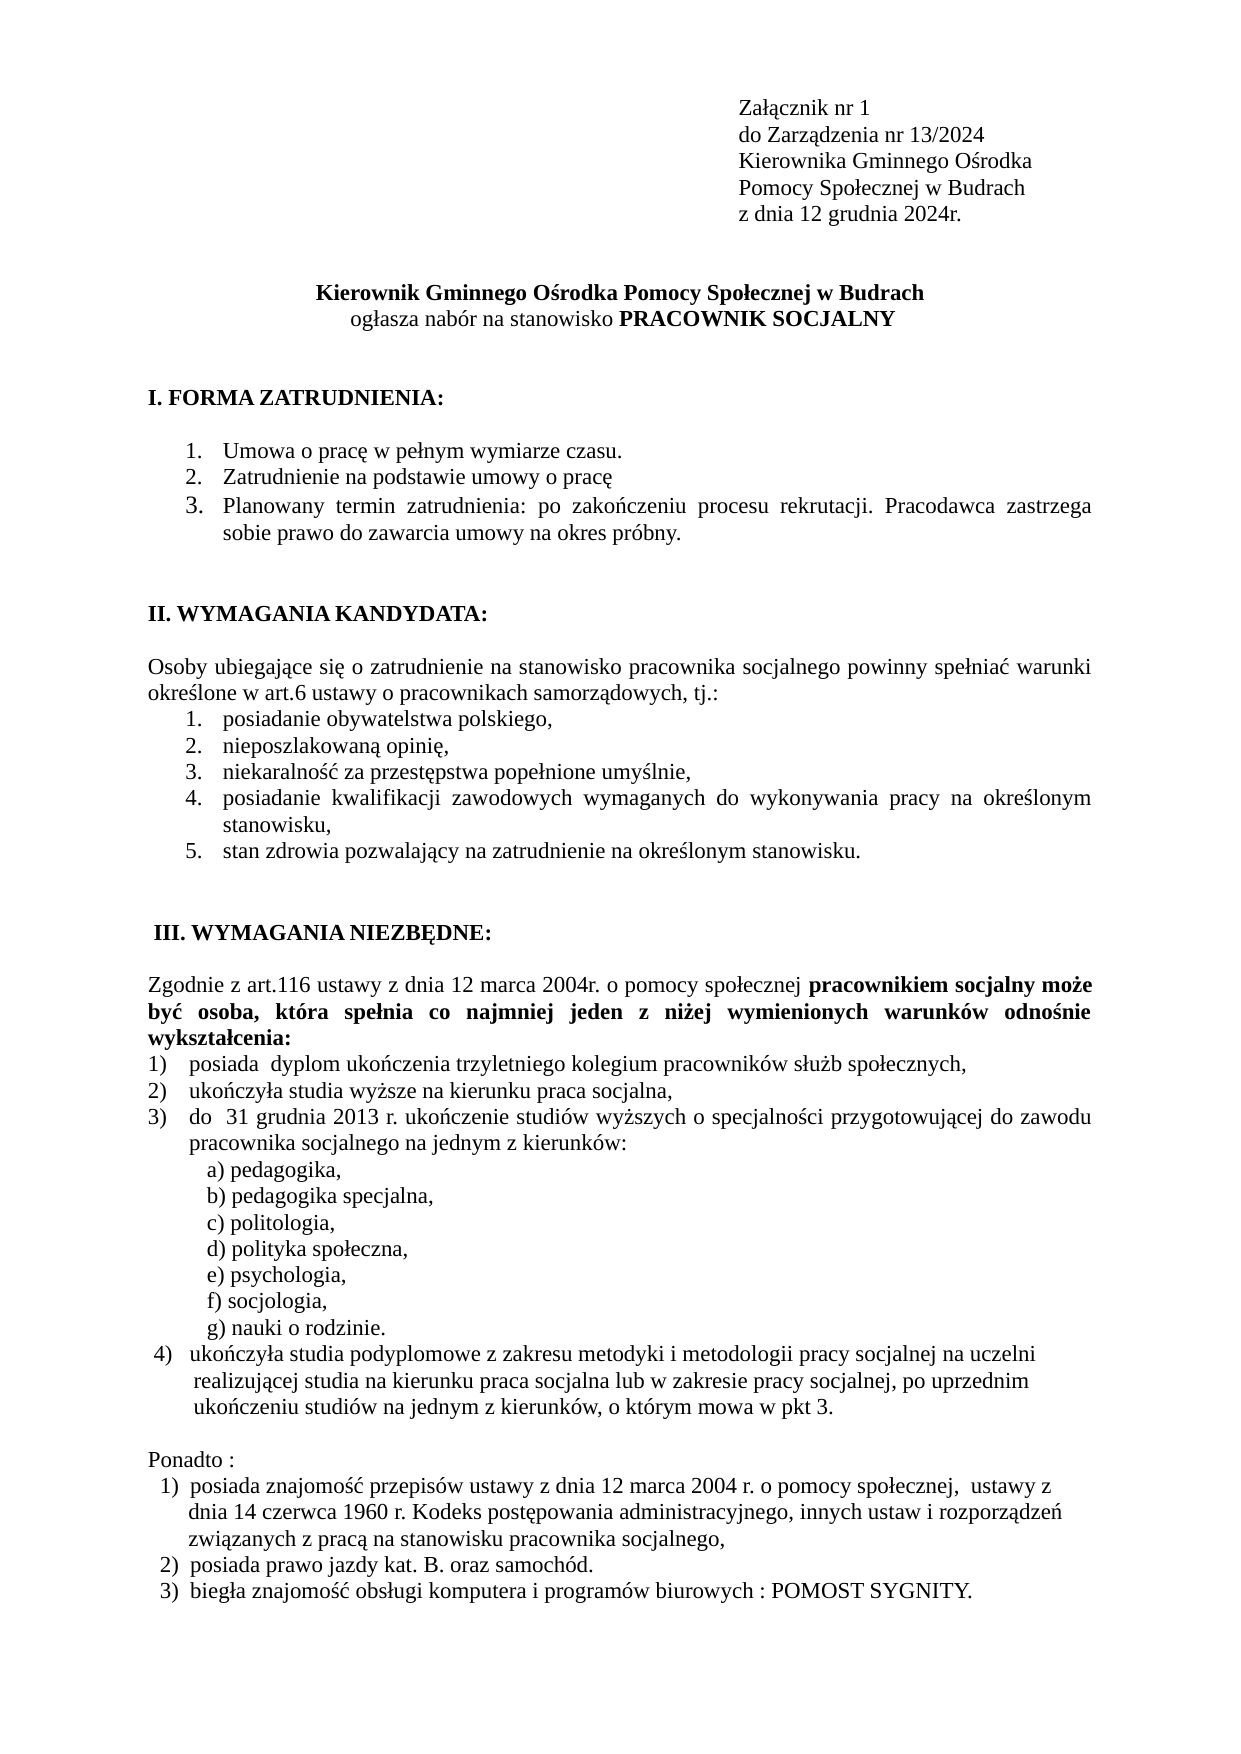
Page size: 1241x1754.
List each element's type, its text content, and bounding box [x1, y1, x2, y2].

list do 31 grudnia 2013 r. ukończenie studiów wyższych o specjalności przygotowującej do zawodu pracownika socjalnego na jednym z kierunków: [148, 1103, 1093, 1156]
text f) socjologia, [189, 1288, 1093, 1314]
list Zatrudnienie na podstawie umowy o pracę [185, 463, 1093, 490]
list Planowany termin zatrudnienia: po zakończeniu procesu rekrutacji. Pracodawca zastrzega sobie prawo do zawarcia umowy na okres próbny. [185, 490, 1093, 545]
list posiada dyplom ukończenia trzyletniego kolegium pracowników służb społecznych, [148, 1050, 1093, 1077]
text Kierownika Gminnego Ośrodka [148, 147, 1093, 173]
list ukończyła studia wyższe na kierunku praca socjalna, [148, 1077, 1093, 1103]
list dnia 14 czerwca 1960 r. Kodeks postępowania administracyjnego, innych ustaw i rozporządzeń [159, 1498, 1093, 1525]
list 2) posiada prawo jazdy kat. B. oraz samochód. [159, 1551, 1093, 1577]
list Umowa o pracę w pełnym wymiarze czasu. [185, 437, 1093, 463]
text Kierownik Gminnego Ośrodka Pomocy Społecznej w Budrach [148, 279, 1093, 305]
text e) psychologia, [189, 1261, 1093, 1288]
text Ponadto : [148, 1446, 1093, 1472]
text c) politologia, [189, 1208, 1093, 1235]
list 3) biegła znajomość obsługi komputera i programów biurowych : POMOST SYGNITY. [159, 1577, 1093, 1604]
text I. FORMA ZATRUDNIENIA: [148, 384, 1093, 411]
text do Zarządzenia nr 13/2024 [148, 121, 1093, 147]
text g) nauki o rodzinie. [189, 1314, 1093, 1340]
text d) polityka społeczna, [189, 1235, 1093, 1261]
list posiadanie kwalifikacji zawodowych wymaganych do wykonywania pracy na określonym stanowisku, [185, 784, 1093, 837]
list niekaralność za przestępstwa popełnione umyślnie, [185, 758, 1093, 784]
text realizującej studia na kierunku praca socjalna lub w zakresie pracy socjalnej, po uprzednim [148, 1367, 1093, 1393]
list stan zdrowia pozwalający na zatrudnienie na określonym stanowisku. [185, 837, 1093, 863]
list nieposzlakowaną opinię, [185, 732, 1093, 758]
list posiadanie obywatelstwa polskiego, [185, 705, 1093, 732]
text II. WYMAGANIA KANDYDATA: [148, 600, 1093, 626]
text Osoby ubiegające się o zatrudnienie na stanowisko pracownika socjalnego powinny spełniać warunki określone w art.6 ustawy o pracownikach samorządowych, tj.: [148, 653, 1093, 705]
text a) pedagogika, [189, 1156, 1093, 1182]
text ogłasza nabór na stanowisko PRACOWNIK SOCJALNY [148, 305, 1093, 332]
text 4) ukończyła studia podyplomowe z zakresu metodyki i metodologii pracy socjalnej na uczelni [148, 1340, 1093, 1367]
text b) pedagogika specjalna, [189, 1182, 1093, 1208]
text III. WYMAGANIA NIEZBĘDNE: [148, 919, 1093, 945]
text ukończeniu studiów na jednym z kierunków, o którym mowa w pkt 3. [148, 1393, 1093, 1419]
text Zgodnie z art.116 ustawy z dnia 12 marca 2004r. o pomocy społecznej pracownikiem socjalny może być osoba, która spełnia co najmniej jeden z niżej wymienionych warunków odnośnie wykształcenia: [148, 971, 1093, 1050]
list 1) posiada znajomość przepisów ustawy z dnia 12 marca 2004 r. o pomocy społecznej, ustawy z [159, 1472, 1093, 1498]
list związanych z pracą na stanowisku pracownika socjalnego, [159, 1525, 1093, 1551]
text z dnia 12 grudnia 2024r. [148, 200, 1093, 226]
text Załącznik nr 1 [148, 94, 1093, 121]
text Pomocy Społecznej w Budrach [148, 173, 1093, 200]
